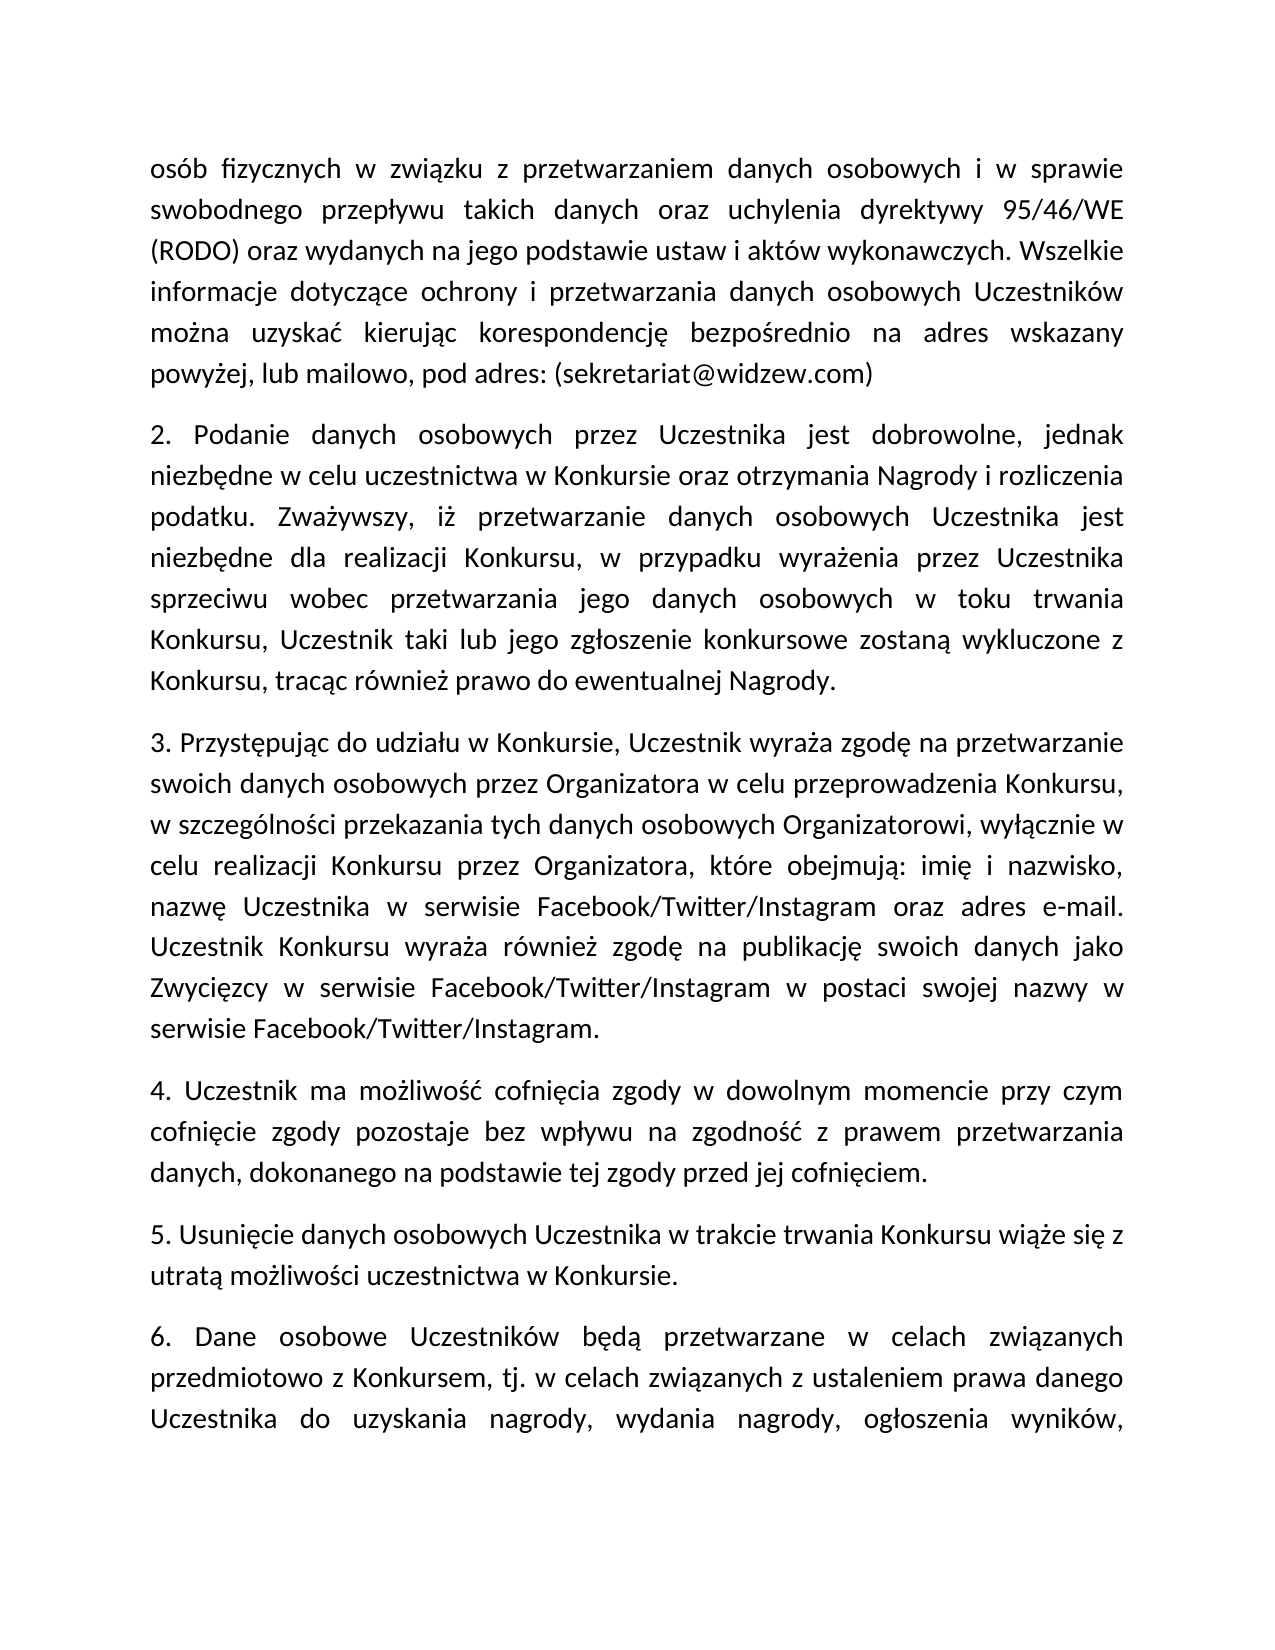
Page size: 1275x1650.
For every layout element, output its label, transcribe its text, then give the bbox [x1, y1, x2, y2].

text osób fizycznych w związku z przetwarzaniem danych osobowych i w sprawie swobodnego przepływu takich danych oraz uchylenia dyrektywy 95/46/WE (RODO) oraz wydanych na jego podstawie ustaw i aktów wykonawczych. Wszelkie informacje dotyczące ochrony i przetwarzania danych osobowych Uczestników można uzyskać kierując korespondencję bezpośrednio na adres wskazany powyżej, lub mailowo, pod adres: (sekretariat@widzew.com) [150, 150, 1125, 390]
text 5. Usunięcie danych osobowych Uczestnika w trakcie trwania Konkursu wiąże się z utratą możliwości uczestnictwa w Konkursie. [150, 1216, 1125, 1292]
text 6. Dane osobowe Uczestników będą przetwarzane w celach związanych przedmiotowo z Konkursem, tj. w celach związanych z ustaleniem prawa danego Uczestnika do uzyskania nagrody, wydania nagrody, ogłoszenia wyników, [150, 1318, 1125, 1436]
text 2. Podanie danych osobowych przez Uczestnika jest dobrowolne, jednak niezbędne w celu uczestnictwa w Konkursie oraz otrzymania Nagrody i rozliczenia podatku. Zważywszy, iż przetwarzanie danych osobowych Uczestnika jest niezbędne dla realizacji Konkursu, w przypadku wyrażenia przez Uczestnika sprzeciwu wobec przetwarzania jego danych osobowych w toku trwania Konkursu, Uczestnik taki lub jego zgłoszenie konkursowe zostaną wykluczone z Konkursu, tracąc również prawo do ewentualnej Nagrody. [150, 416, 1125, 698]
text 3. Przystępując do udziału w Konkursie, Uczestnik wyraża zgodę na przetwarzanie swoich danych osobowych przez Organizatora w celu przeprowadzenia Konkursu, w szczególności przekazania tych danych osobowych Organizatorowi, wyłącznie w celu realizacji Konkursu przez Organizatora, które obejmują: imię i nazwisko, nazwę Uczestnika w serwisie Facebook/Twitter/Instagram oraz adres e-mail. Uczestnik Konkursu wyraża również zgodę na publikację swoich danych jako Zwycięzcy w serwisie Facebook/Twitter/Instagram w postaci swojej nazwy w serwisie Facebook/Twitter/Instagram. [150, 724, 1125, 1046]
text 4. Uczestnik ma możliwość cofnięcia zgody w dowolnym momencie przy czym cofnięcie zgody pozostaje bez wpływu na zgodność z prawem przetwarzania danych, dokonanego na podstawie tej zgody przed jej cofnięciem. [150, 1072, 1125, 1190]
